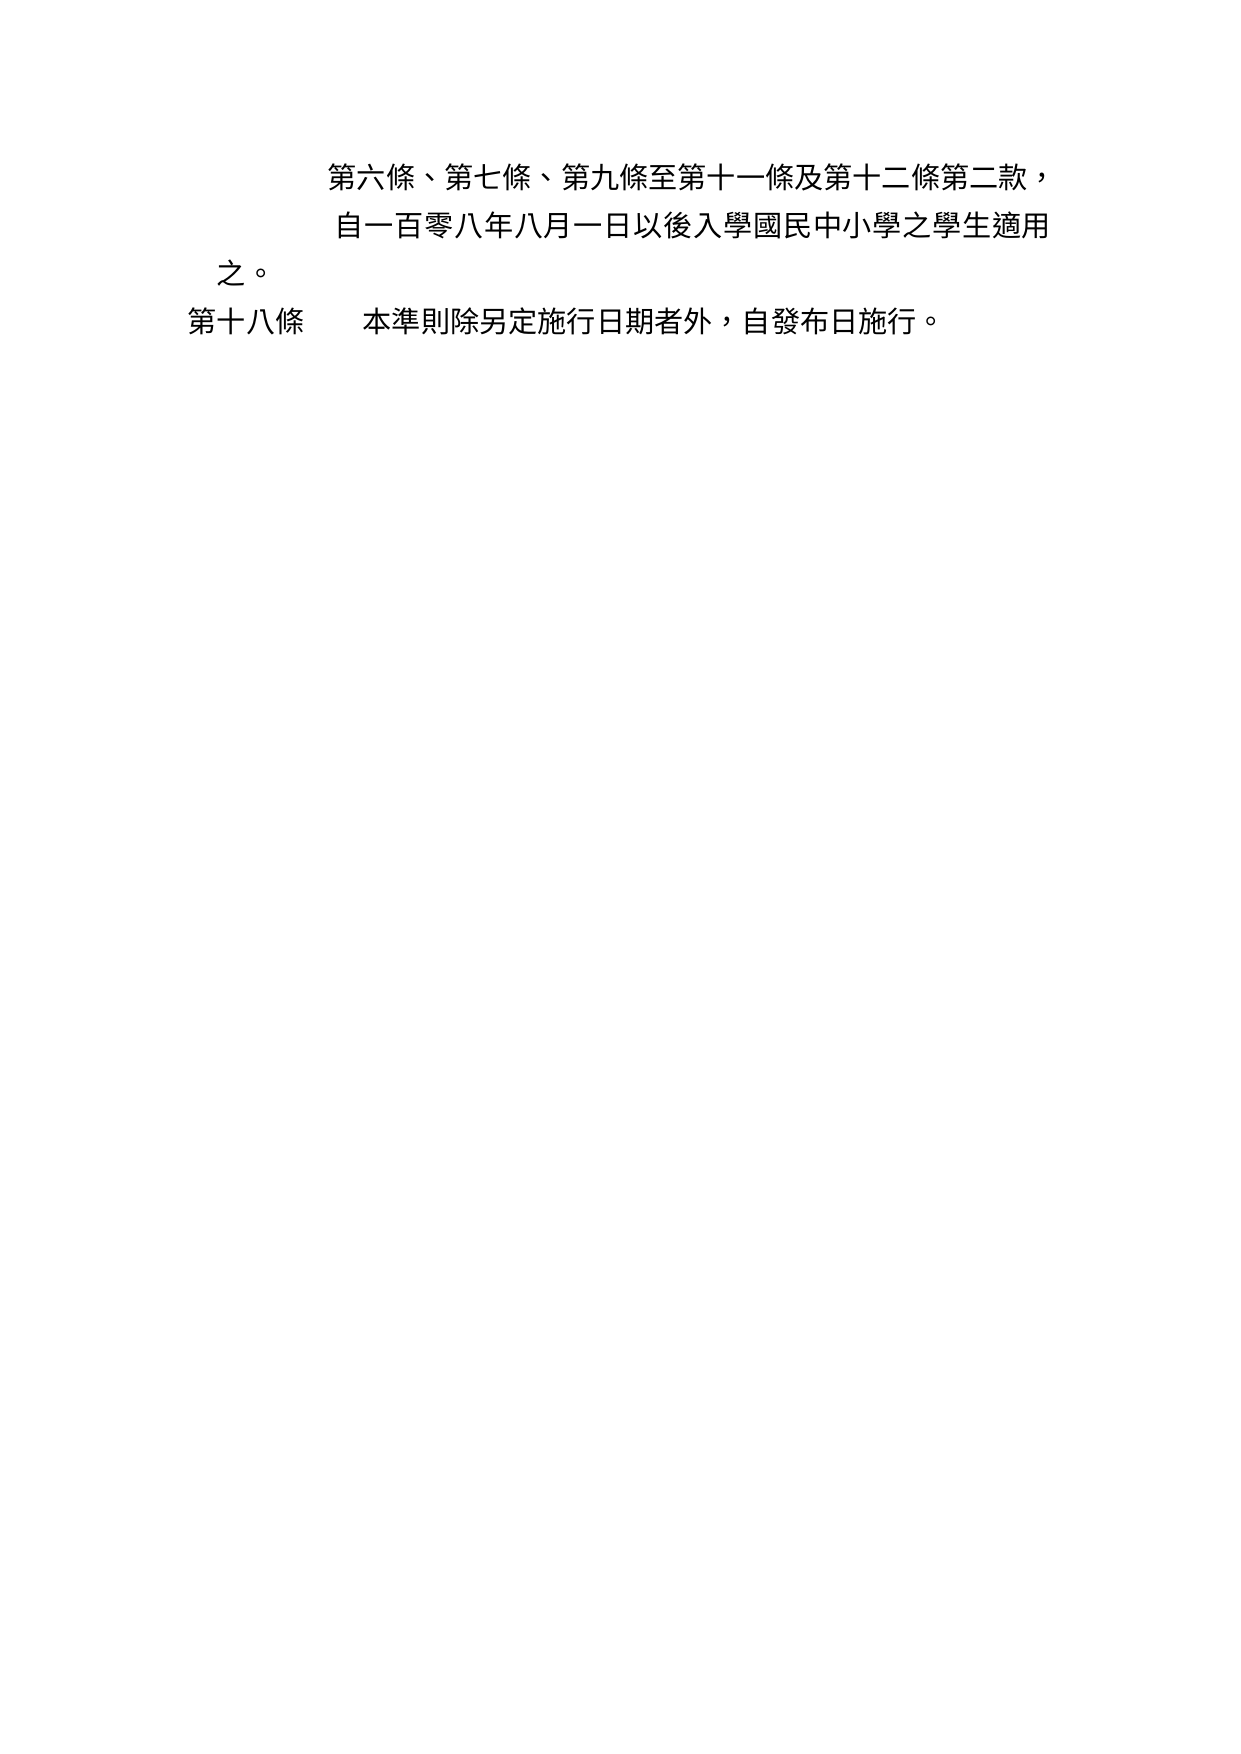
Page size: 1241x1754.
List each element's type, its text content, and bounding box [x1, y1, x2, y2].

text 自一百零八年八月一日以後入學國民中小學之學生適用之。 [187, 198, 1053, 294]
text 第十八條 本準則除另定施行日期者外，自發布日施行。 [187, 294, 1053, 342]
text 第六條、第七條、第九條至第十一條及第十二條第二款， [187, 150, 1053, 198]
